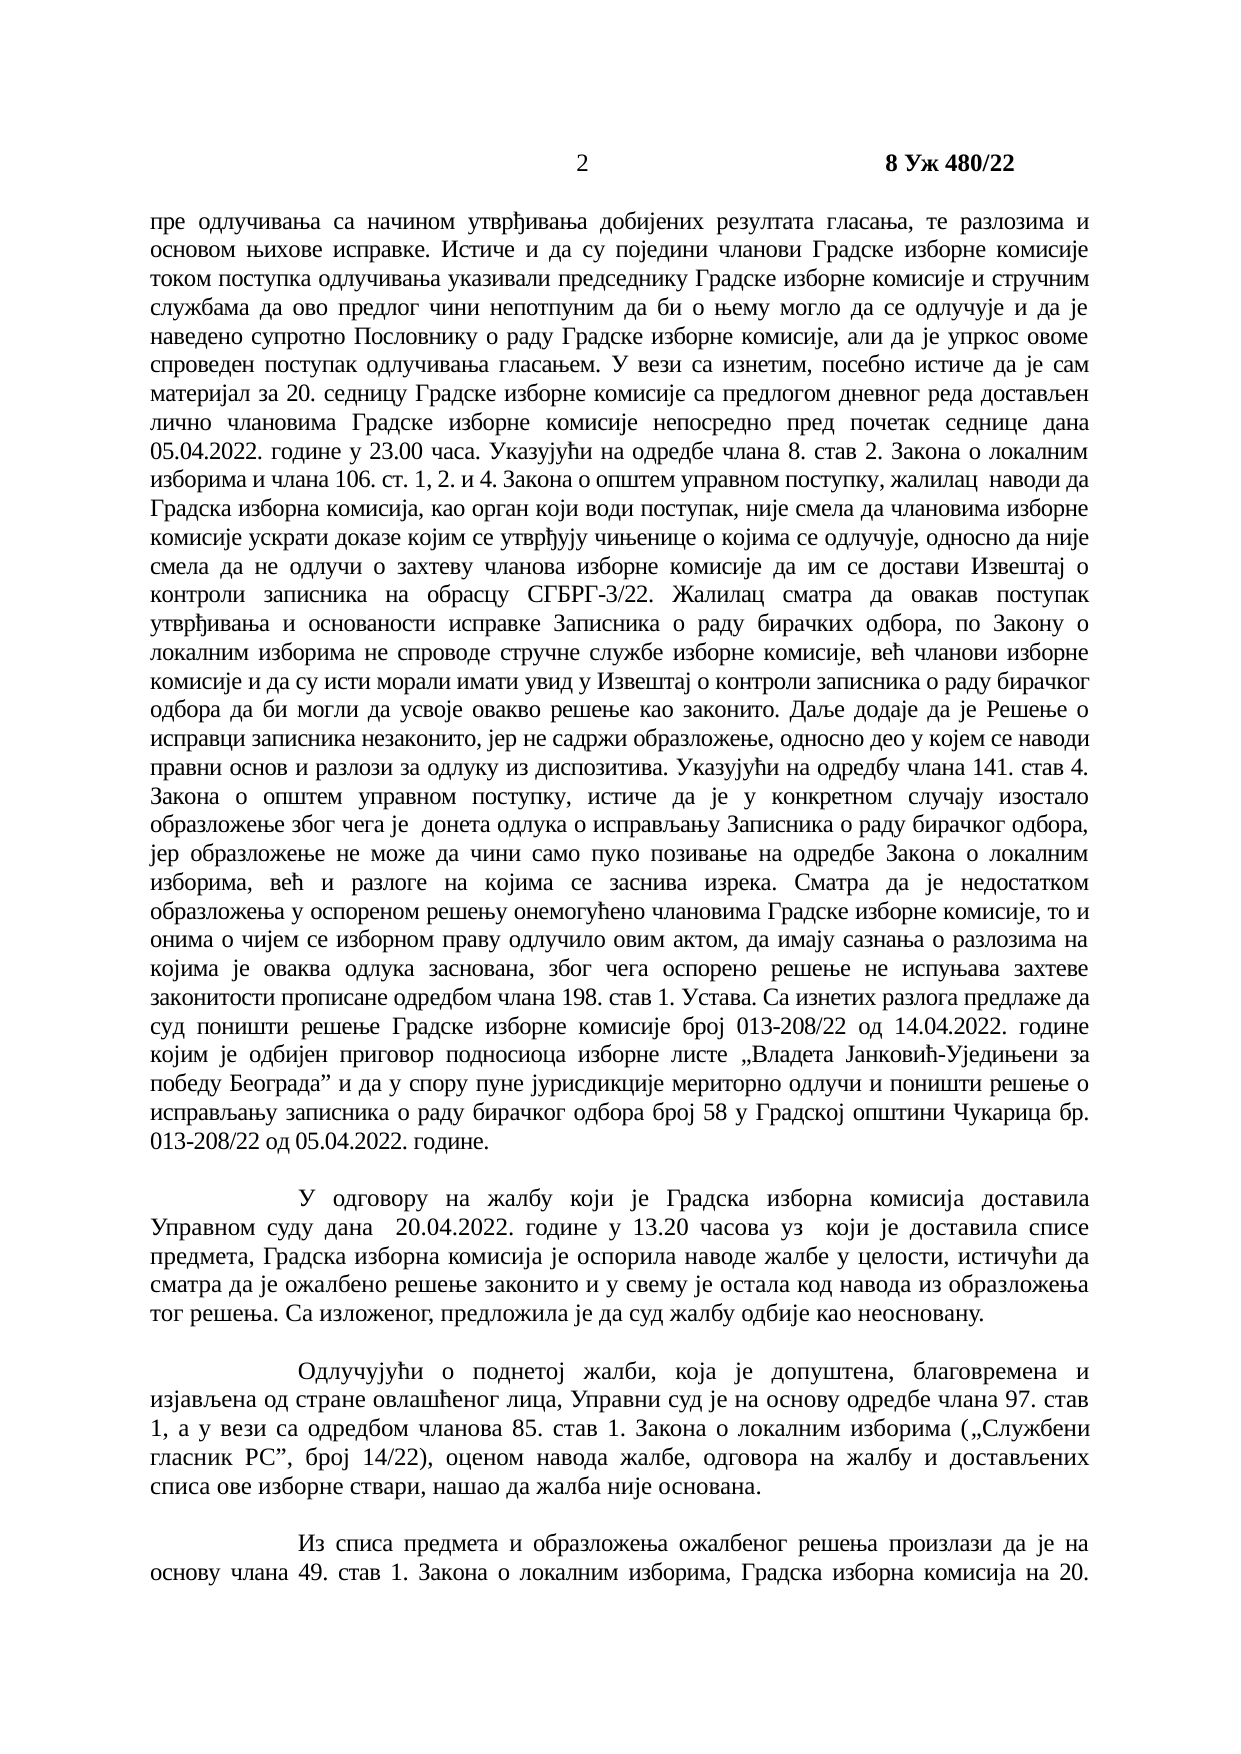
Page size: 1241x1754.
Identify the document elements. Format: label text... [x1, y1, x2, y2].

text пре одлучивања са начином утврђивања добијених резултата гласања, те разлозима и основом њихове исправке. Истиче и да су поједини чланови Градске изборне комисије током поступка одлучивања указивали председнику Градске изборне комисије и стручним службама да ово предлог чини непотпуним да би о њему могло да се одлучује и да је наведено супротно Пословнику о раду Градске изборне комисије, али да је упркос овоме спроведен поступак одлучивања гласањем. У вези са изнетим, посебно истиче да је сам материјал за 20. седницу Градске изборне комисије са предлогом дневног реда достављен лично члановима Градске изборне комисије непосредно пред почетак седнице дана 05.04.2022. године у 23.00 часа. Указујући на одредбе члана 8. став 2. Закона о локалним изборима и члана 106. ст. 1, 2. и 4. Закона о општем управном поступку, жалилац наводи да Градска изборна комисија, као орган који води поступак, није смела да члановима изборне комисије ускрати доказе којим се утврђују чињенице о којима се одлучује, односно да није смела да не одлучи о захтеву чланова изборне комисије да им се достави Извештај о контроли записника на обрасцу СГБРГ-3/22. Жалилац сматра да овакав поступак утврђивања и основаности исправке Записника о раду бирачких одбора, по Закону о локалним изборима не спроводе стручне службе изборне комисије, већ чланови изборне комисије и да су исти морали имати увид у Извештај о контроли записника о раду бирачког одбора да би могли да усвоје овакво решење као законито. Даље додаје да је Решење о исправци записника незаконито, јер не садржи образложење, односно део у којем се наводи правни основ и разлози за одлуку из диспозитива. Указујући на одредбу члана 141. став 4. Закона о општем управном поступку, истиче да је у конкретном случају изостало образложење због чега је донета одлука о исправљању Записника о раду бирачког одбора, јер образложење не може да чини само пуко позивање на одредбе Закона о локалним изборима, већ и разлоге на којима се заснива изрека. Сматра да је недостатком образложења у оспореном решењу онемогућено члановима Градске изборне комисије, то и онима о чијем се изборном праву одлучило овим актом, да имају сазнања о разлозима на којима је оваква одлука заснована, због чега оспорено решење не испуњава захтеве законитости прописане одредбом члана 198. став 1. Устава. Са изнетих разлога предлаже да суд поништи решење Градске изборне комисије број 013-208/22 од 14.04.2022. године којим је одбијен приговор подносиоца изборне листе „Владета Јанковић-Уједињени за победу Београда” и да у спору пуне јурисдикције мериторно одлучи и поништи решење о исправљању записника о раду бирачког одбора број 58 у Градској општини Чукарица бр. 013-208/22 од 05.04.2022. године. [150, 206, 1090, 1154]
text Одлучујући о поднетој жалби, која је допуштена, благовремена и изјављена од стране овлашћеног лица, Управни суд је на основу одредбе члана 97. став 1, а у вези са одредбом чланова 85. став 1. Закона о локалним изборима („Службени гласник РС”, број 14/22), оценом навода жалбе, одговора на жалбу и достављених списа ове изборне ствари, нашао да жалба није основана. [150, 1356, 1090, 1499]
text У одговору на жалбу који је Градска изборна комисија доставила Управном суду дана 20.04.2022. године у 13.20 часова уз који је доставила списе предмета, Градска изборна комисија је оспорила наводе жалбе у целости, истичући да сматра да је ожалбено решење законито и у свему је остала код навода из образложења тог решења. Са изложеног, предложила је да суд жалбу одбије као неосновану. [150, 1183, 1090, 1327]
text Из списа предмета и образложења ожалбеног решења произлази да је на основу члана 49. став 1. Закона о локалним изборима, Градска изборна комисија на 20. [150, 1528, 1090, 1586]
